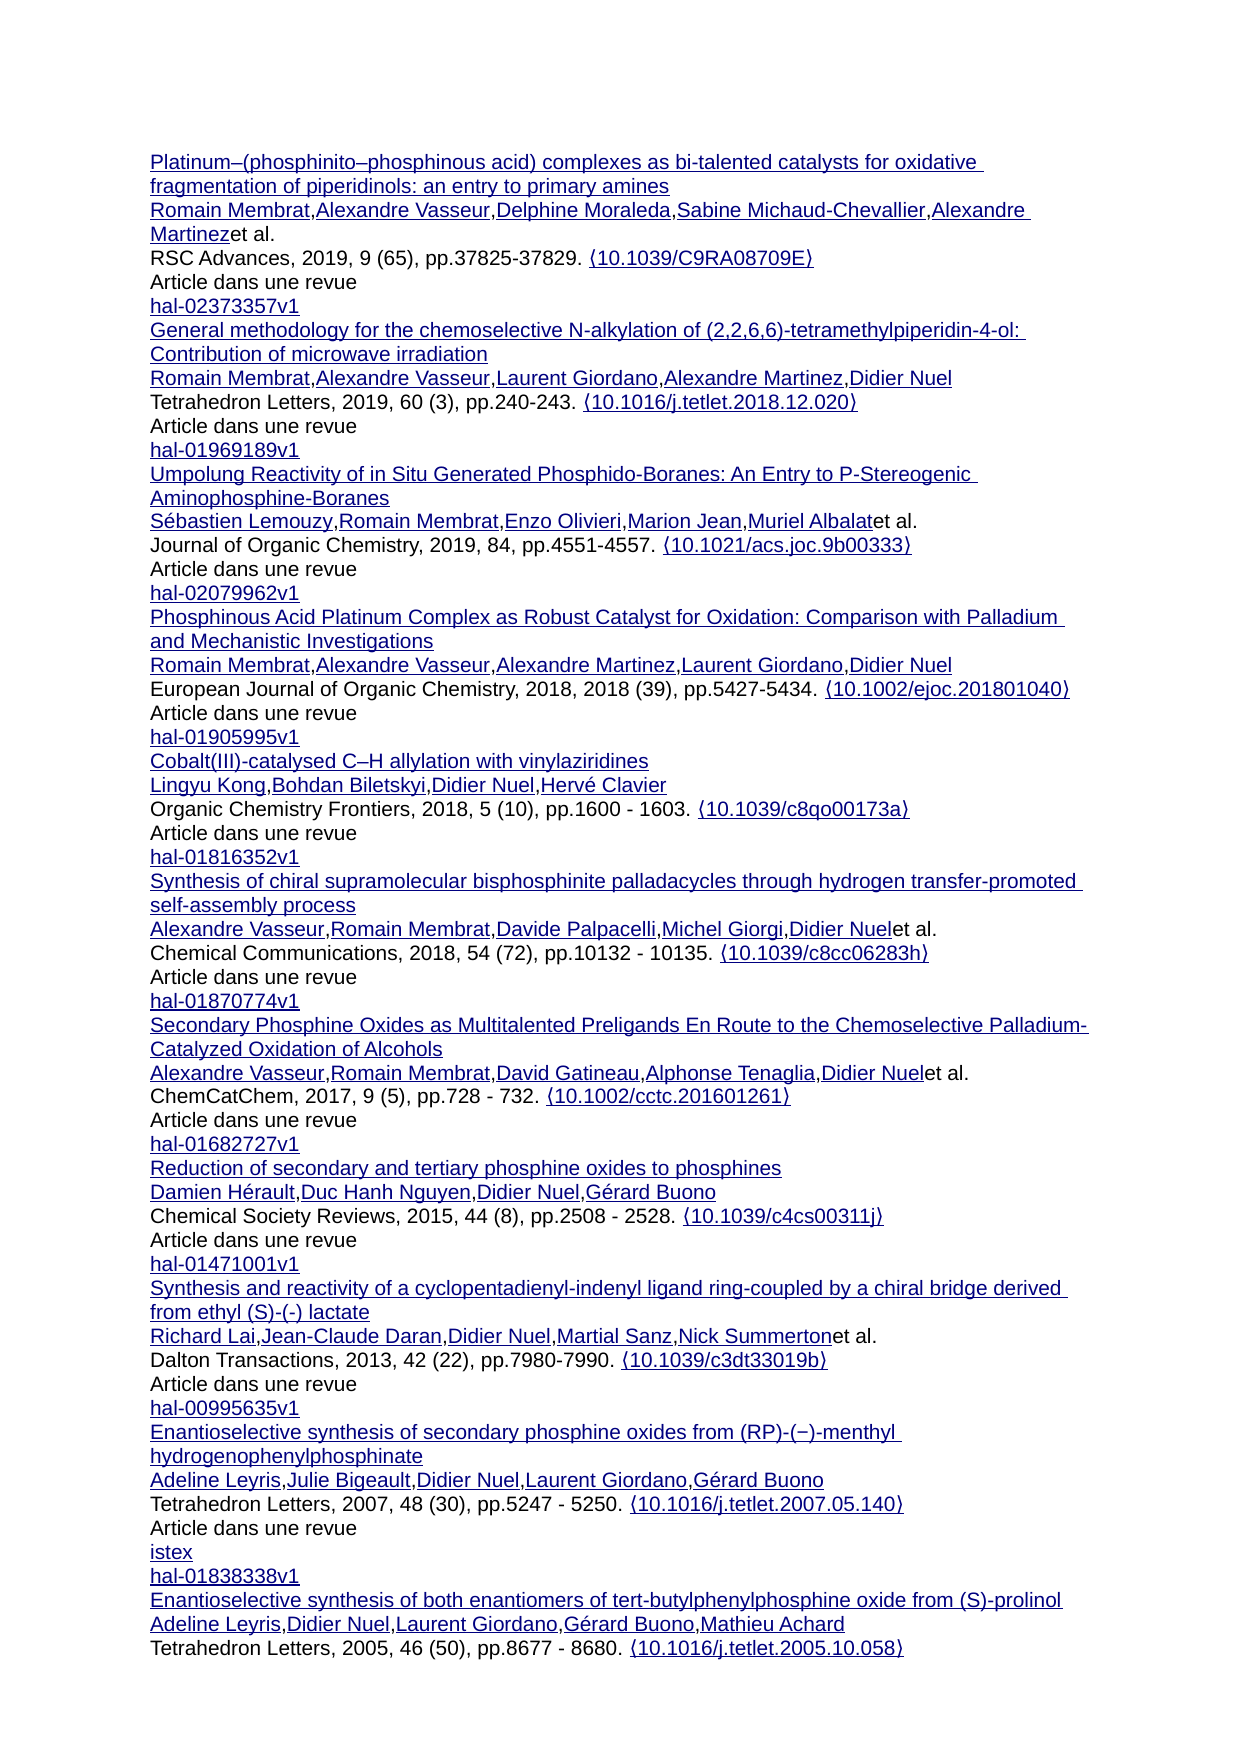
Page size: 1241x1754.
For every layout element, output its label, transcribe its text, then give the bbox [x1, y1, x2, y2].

table_cell General methodology for the chemoselective N-alkylation of (2,2,6,6)-tetramethylpiperidin-4-ol: Contribution of microwave irradiation Romain Membrat,Alexandre Vasseur,Laurent Giordano,Alexandre Martinez,Didier Nuel Tetrahedron Letters, 2019, 60 (3), pp.240-243. ⟨10.1016/j.tetlet.2018.12.020⟩ Article dans une revue hal-01969189v1 [150, 318, 1090, 461]
table_cell Cobalt(III)-catalysed C–H allylation with vinylaziridines Lingyu Kong,Bohdan Biletskyi,Didier Nuel,Hervé Clavier Organic Chemistry Frontiers, 2018, 5 (10), pp.1600 - 1603. ⟨10.1039/c8qo00173a⟩ Article dans une revue hal-01816352v1 [150, 749, 1090, 869]
table_cell Enantioselective synthesis of both enantiomers of tert-butylphenylphosphine oxide from (S)-prolinol Adeline Leyris,Didier Nuel,Laurent Giordano,Gérard Buono,Mathieu Achard Tetrahedron Letters, 2005, 46 (50), pp.8677 - 8680. ⟨10.1016/j.tetlet.2005.10.058⟩ [150, 1588, 1090, 1659]
table_cell Secondary Phosphine Oxides as Multitalented Preligands En Route to the Chemoselective Palladium-Catalyzed Oxidation of Alcohols Alexandre Vasseur,Romain Membrat,David Gatineau,Alphonse Tenaglia,Didier Nuelet al. ChemCatChem, 2017, 9 (5), pp.728 - 732. ⟨10.1002/cctc.201601261⟩ Article dans une revue hal-01682727v1 [150, 1013, 1090, 1156]
table_cell Reduction of secondary and tertiary phosphine oxides to phosphines Damien Hérault,Duc Hanh Nguyen,Didier Nuel,Gérard Buono Chemical Society Reviews, 2015, 44 (8), pp.2508 - 2528. ⟨10.1039/c4cs00311j⟩ Article dans une revue hal-01471001v1 [150, 1156, 1090, 1276]
table_cell Umpolung Reactivity of in Situ Generated Phosphido-Boranes: An Entry to P-Stereogenic Aminophosphine-Boranes Sébastien Lemouzy,Romain Membrat,Enzo Olivieri,Marion Jean,Muriel Albalatet al. Journal of Organic Chemistry, 2019, 84, pp.4551-4557. ⟨10.1021/acs.joc.9b00333⟩ Article dans une revue hal-02079962v1 [150, 461, 1090, 605]
table_cell Enantioselective synthesis of secondary phosphine oxides from (RP)-(−)-menthyl hydrogenophenylphosphinate Adeline Leyris,Julie Bigeault,Didier Nuel,Laurent Giordano,Gérard Buono Tetrahedron Letters, 2007, 48 (30), pp.5247 - 5250. ⟨10.1016/j.tetlet.2007.05.140⟩ Article dans une revue istex hal-01838338v1 [150, 1420, 1090, 1587]
table_cell Platinum–(phosphinito–phosphinous acid) complexes as bi-talented catalysts for oxidative fragmentation of piperidinols: an entry to primary amines Romain Membrat,Alexandre Vasseur,Delphine Moraleda,Sabine Michaud-Chevallier,Alexandre Martinezet al. RSC Advances, 2019, 9 (65), pp.37825-37829. ⟨10.1039/C9RA08709E⟩ Article dans une revue hal-02373357v1 [150, 150, 1090, 318]
table_cell Synthesis and reactivity of a cyclopentadienyl-indenyl ligand ring-coupled by a chiral bridge derived from ethyl (S)-(-) lactate Richard Lai,Jean-Claude Daran,Didier Nuel,Martial Sanz,Nick Summertonet al. Dalton Transactions, 2013, 42 (22), pp.7980-7990. ⟨10.1039/c3dt33019b⟩ Article dans une revue hal-00995635v1 [150, 1276, 1090, 1420]
table_cell Phosphinous Acid Platinum Complex as Robust Catalyst for Oxidation: Comparison with Palladium and Mechanistic Investigations Romain Membrat,Alexandre Vasseur,Alexandre Martinez,Laurent Giordano,Didier Nuel European Journal of Organic Chemistry, 2018, 2018 (39), pp.5427-5434. ⟨10.1002/ejoc.201801040⟩ Article dans une revue hal-01905995v1 [150, 605, 1090, 749]
table_cell Synthesis of chiral supramolecular bisphosphinite palladacycles through hydrogen transfer-promoted self-assembly process Alexandre Vasseur,Romain Membrat,Davide Palpacelli,Michel Giorgi,Didier Nuelet al. Chemical Communications, 2018, 54 (72), pp.10132 - 10135. ⟨10.1039/c8cc06283h⟩ Article dans une revue hal-01870774v1 [150, 869, 1090, 1012]
